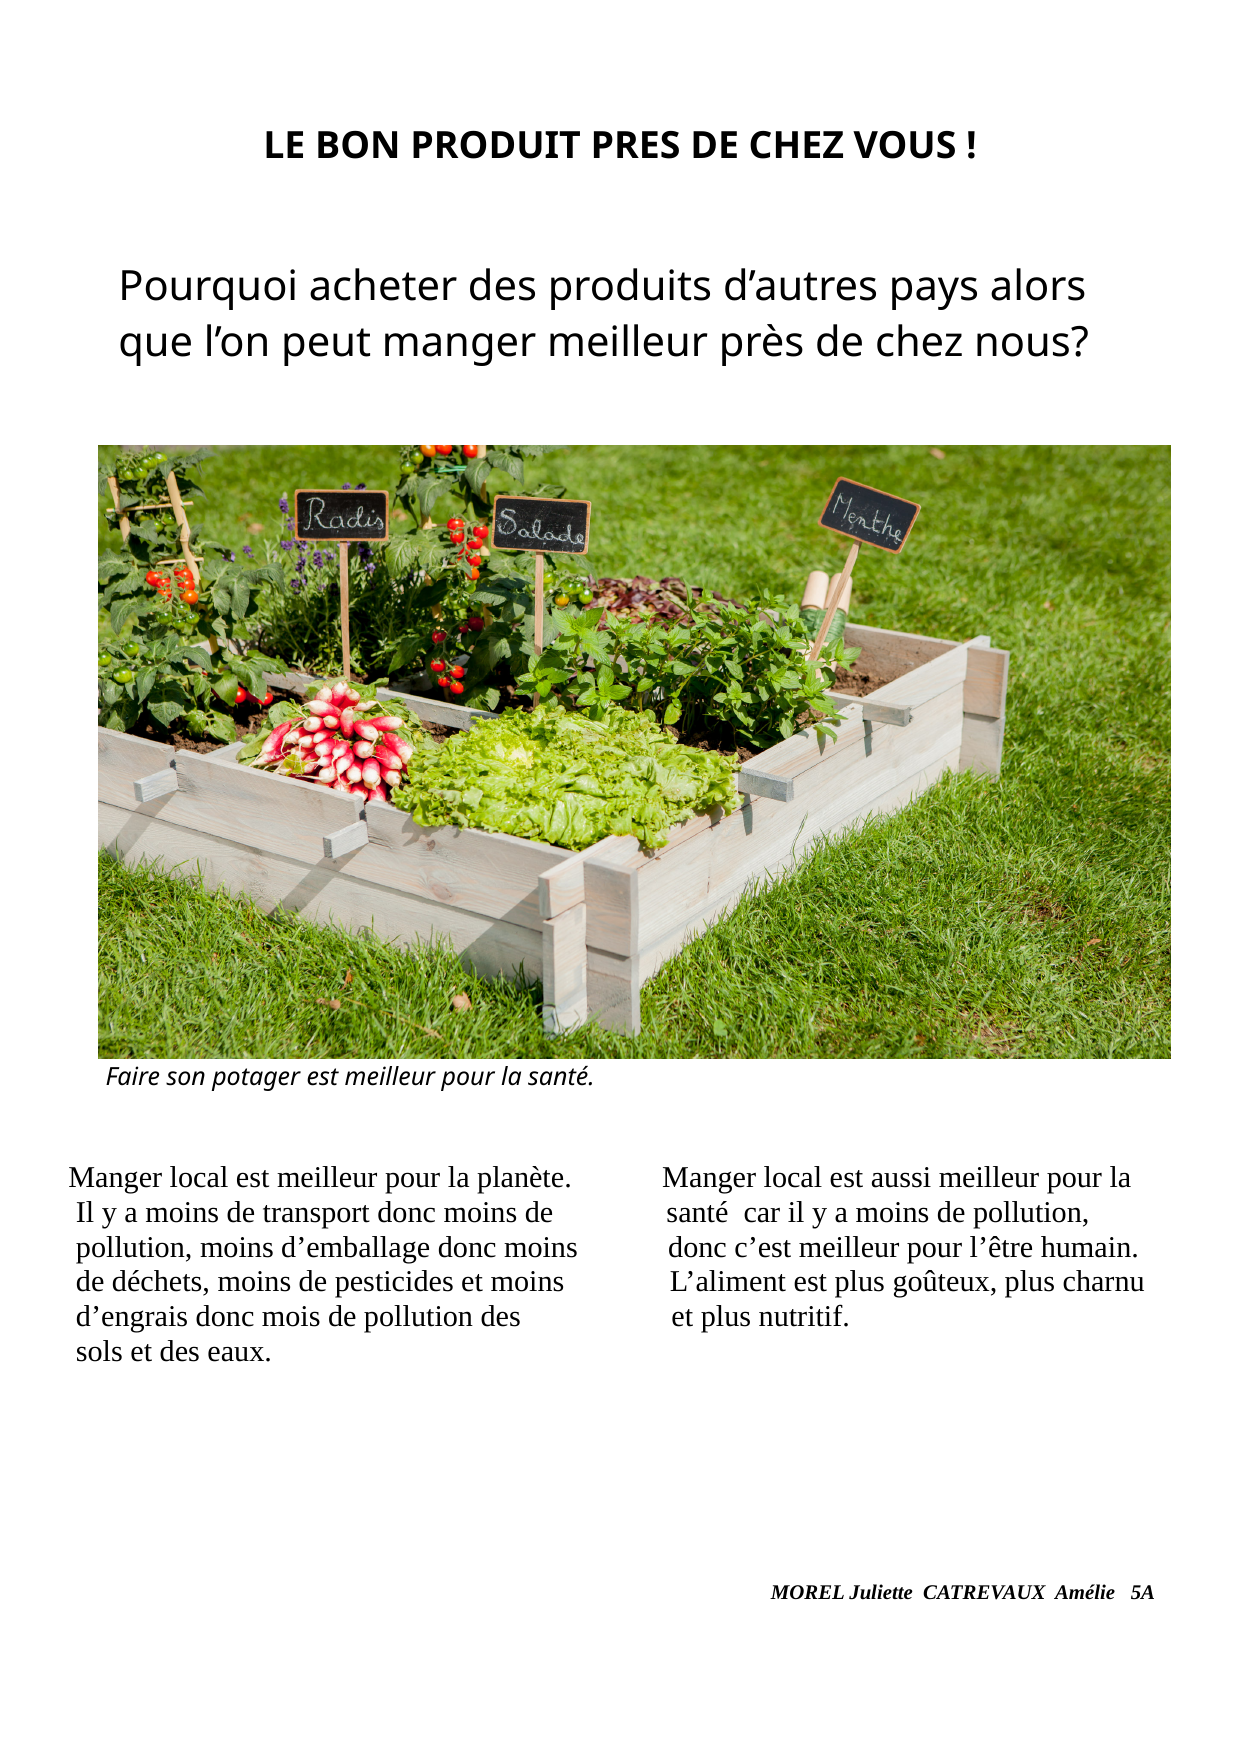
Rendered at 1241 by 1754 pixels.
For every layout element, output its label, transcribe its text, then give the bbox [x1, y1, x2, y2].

text sols et des eaux. [53, 1333, 1199, 1368]
text pollution, moins d’emballage donc moins donc c’est meilleur pour l’être humain. [53, 1229, 1199, 1264]
picture [98, 445, 1171, 1059]
text d’engrais donc mois de pollution des et plus nutritif. [53, 1298, 1199, 1333]
text Faire son potager est meilleur pour la santé. [99, 1059, 1171, 1093]
text MOREL Juliette CATREVAUX Amélie 5A [53, 1571, 1199, 1606]
text LE BON PRODUIT PRES DE CHEZ VOUS ! [118, 118, 1122, 169]
text Il y a moins de transport donc moins de santé car il y a moins de pollution, [53, 1194, 1199, 1229]
text Manger local est meilleur pour la planète. Manger local est aussi meilleur pour la [53, 1159, 1199, 1194]
text Pourquoi acheter des produits d’autres pays alors que l’on peut manger meilleur près de chez nous? [118, 255, 1122, 369]
text de déchets, moins de pesticides et moins L’aliment est plus goûteux, plus charnu [53, 1264, 1199, 1298]
